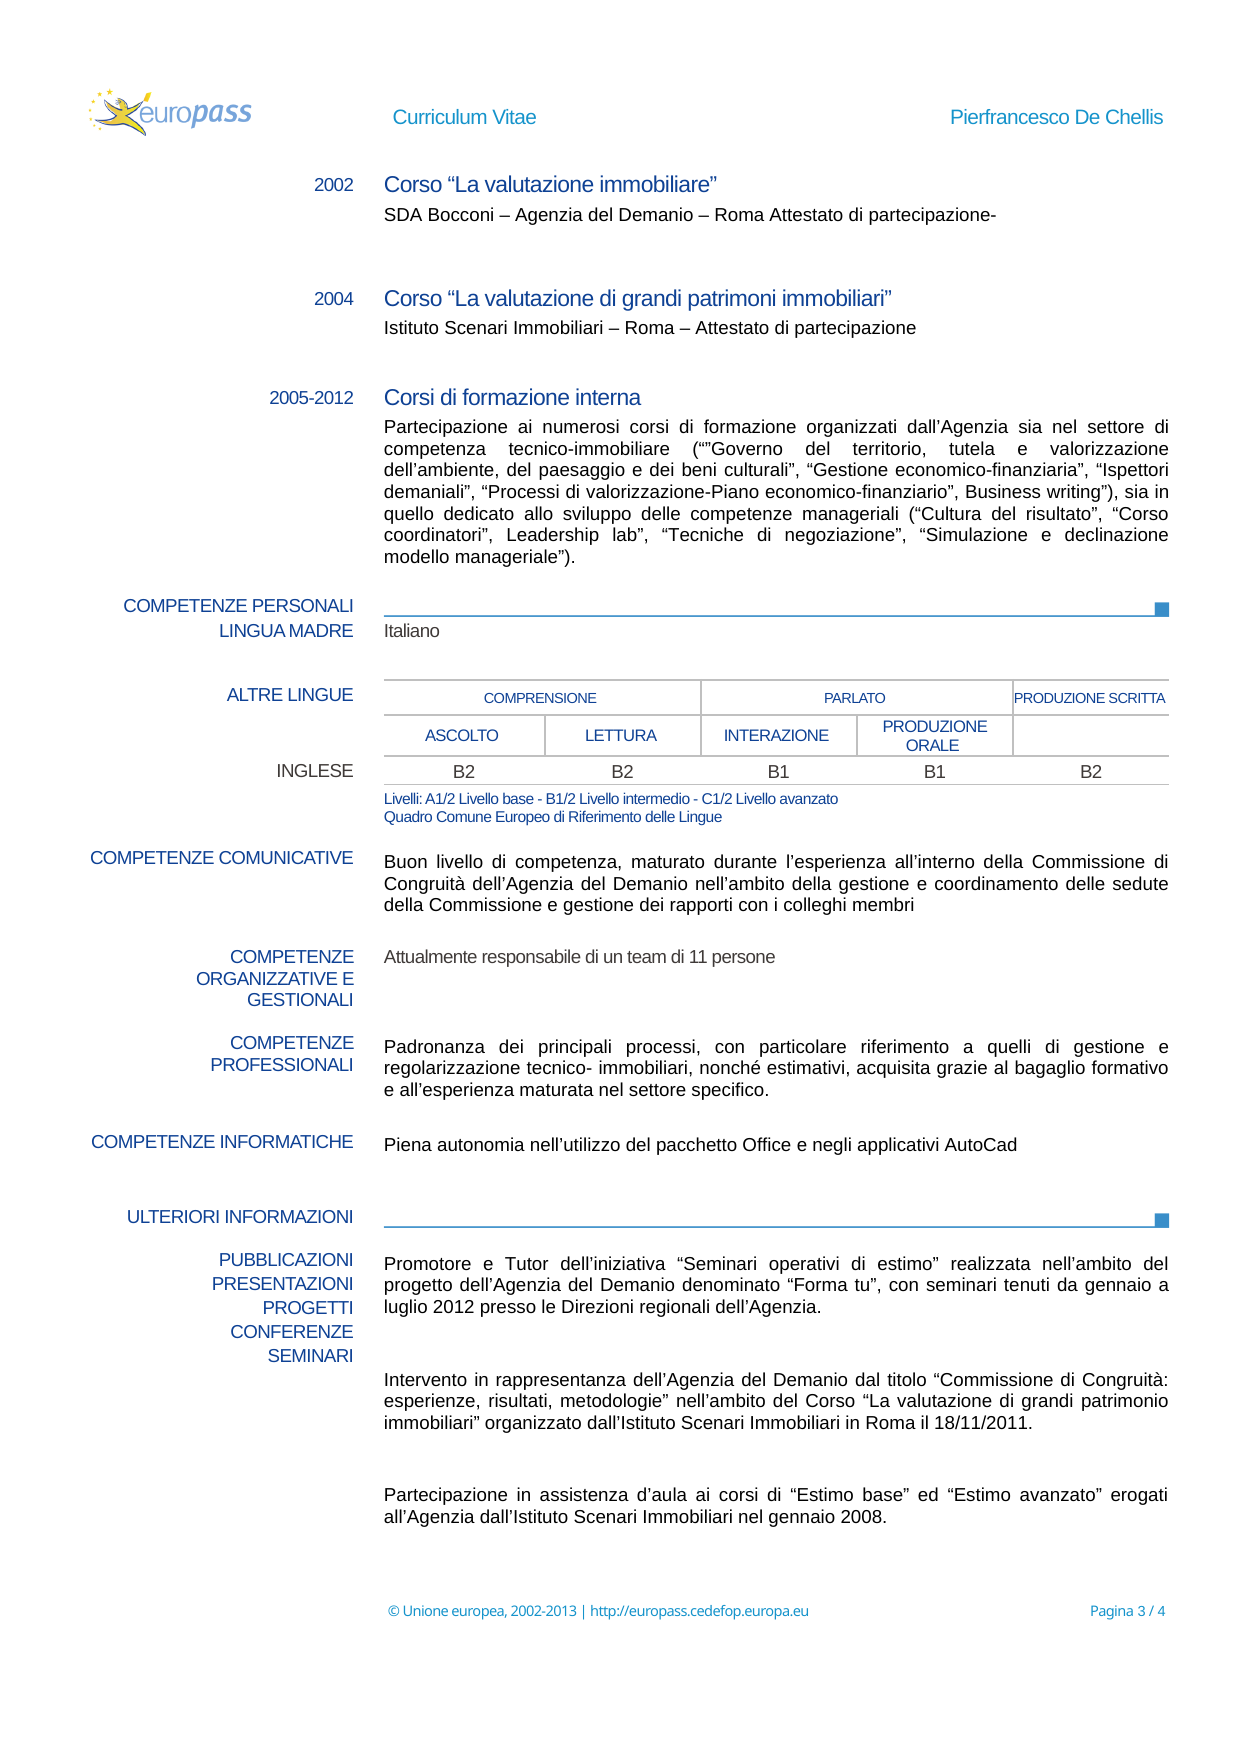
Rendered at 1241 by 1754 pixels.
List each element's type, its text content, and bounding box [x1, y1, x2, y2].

table_header Pubblicazioni Presentazioni Progetti Conferenze Seminari [89, 1247, 384, 1442]
table_cell Altre lingue [89, 679, 384, 755]
table_cell 2004 [89, 285, 384, 384]
table_cell Produzione orale [858, 716, 1012, 755]
table_cell PARLATO [702, 681, 1012, 714]
table_header Attualmente responsabile di un team di 11 persone [384, 944, 1169, 1011]
table_cell [89, 644, 384, 679]
table_cell B2 [1013, 757, 1169, 784]
table_header ULTERIORI INFORMAZIONI [89, 1205, 384, 1227]
table_cell 2005-2012 [89, 384, 384, 576]
table_cell B2 [384, 757, 544, 784]
table_cell B1 [701, 757, 857, 784]
table_cell B1 [857, 757, 1013, 784]
table_header COMPETENZE PERSONALI [89, 595, 384, 617]
table_cell [89, 1442, 384, 1572]
table_header Italiano [384, 617, 1169, 643]
table_cell [384, 263, 1169, 285]
table_cell [89, 784, 384, 826]
table_header Promotore e Tutor dell’iniziativa “Seminari operativi di estimo” realizzata nell’ambito del progetto dell’Agenzia del Demanio denominato “Forma tu”, con seminari tenuti da gennaio a luglio 2012 presso le Direzioni regionali dell’Agenzia. Intervento in rappresentanza dell’Agenzia del Demanio dal titolo “Commissione di Congruità: esperienze, risultati, metodologie” nell’ambito del Corso “La valutazione di grandi patrimonio immobiliari” organizzato dall’Istituto Scenari Immobiliari in Roma il 18/11/2011. [384, 1247, 1169, 1442]
table_cell [1034, 285, 1169, 311]
table_cell [384, 242, 1169, 263]
table_header Competenze organizzative e gestionali [89, 944, 384, 1011]
table_cell Istituto Scenari Immobiliari – Roma – Attestato di partecipazione [384, 311, 1169, 384]
table_header [384, 1205, 1169, 1226]
table_cell [1014, 716, 1169, 755]
table_cell Corso “La valutazione immobiliare” [384, 171, 1033, 198]
table_cell SDA Bocconi – Agenzia del Demanio – Roma Attestato di partecipazione- [384, 198, 1169, 242]
table_cell PRODUZIONE SCRITTA [1014, 681, 1169, 714]
table_header [384, 595, 1169, 615]
table_header Lingua madre [89, 617, 384, 643]
table_cell B2 [545, 757, 701, 784]
table_cell [1034, 384, 1169, 410]
table_cell INGLESE [89, 755, 384, 784]
table_header Piena autonomia nell’utilizzo del pacchetto Office e negli applicativi AutoCad [384, 1128, 1169, 1186]
table_cell Lettura [546, 716, 700, 755]
table_cell Partecipazione in assistenza d’aula ai corsi di “Estimo base” ed “Estimo avanzato” erogati all’Agenzia dall’Istituto Scenari Immobiliari nel gennaio 2008. [384, 1442, 1169, 1572]
table_cell Partecipazione ai numerosi corsi di formazione organizzati dall’Agenzia sia nel settore di competenza tecnico-immobiliare (“”Governo del territorio, tutela e valorizzazione dell’ambiente, del paesaggio e dei beni culturali”, “Gestione economico-finanziaria”, “Ispettori demaniali”, “Processi di valorizzazione-Piano economico-finanziario”, Business writing”), sia in quello dedicato allo sviluppo delle competenze manageriali (“Cultura del risultato”, “Corso coordinatori”, Leadership lab”, “Tecniche di negoziazione”, “Simulazione e declinazione modello manageriale”). [384, 410, 1169, 576]
table_cell Corso “La valutazione di grandi patrimoni immobiliari” [384, 285, 1033, 311]
table_header Padronanza dei principali processi, con particolare riferimento a quelli di gestione e regolarizzazione tecnico- immobiliari, nonché estimativi, acquisita grazie al bagaglio formativo e all’esperienza maturata nel settore specifico. [384, 1030, 1169, 1109]
table_header Competenze informatiche [89, 1128, 384, 1186]
table_cell Ascolto [384, 716, 544, 755]
table_cell Livelli: A1/2 Livello base - B1/2 Livello intermedio - C1/2 Livello avanzato Quadro Comune Europeo di Riferimento delle Lingue [384, 785, 1169, 826]
table_cell 2002 [89, 171, 384, 285]
table_cell [384, 644, 1169, 679]
table_cell COMPRENSIONE [384, 681, 700, 714]
table_header Competenze professionali [89, 1030, 384, 1109]
table_cell [1034, 171, 1169, 198]
table_header Competenze comunicative [89, 845, 384, 924]
table_cell Corsi di formazione interna [384, 384, 1033, 410]
table_cell Interazione [702, 716, 856, 755]
table_header Buon livello di competenza, maturato durante l’esperienza all’interno della Commissione di Congruità dell’Agenzia del Demanio nell’ambito della gestione e coordinamento delle sedute della Commissione e gestione dei rapporti con i colleghi membri [384, 845, 1169, 924]
